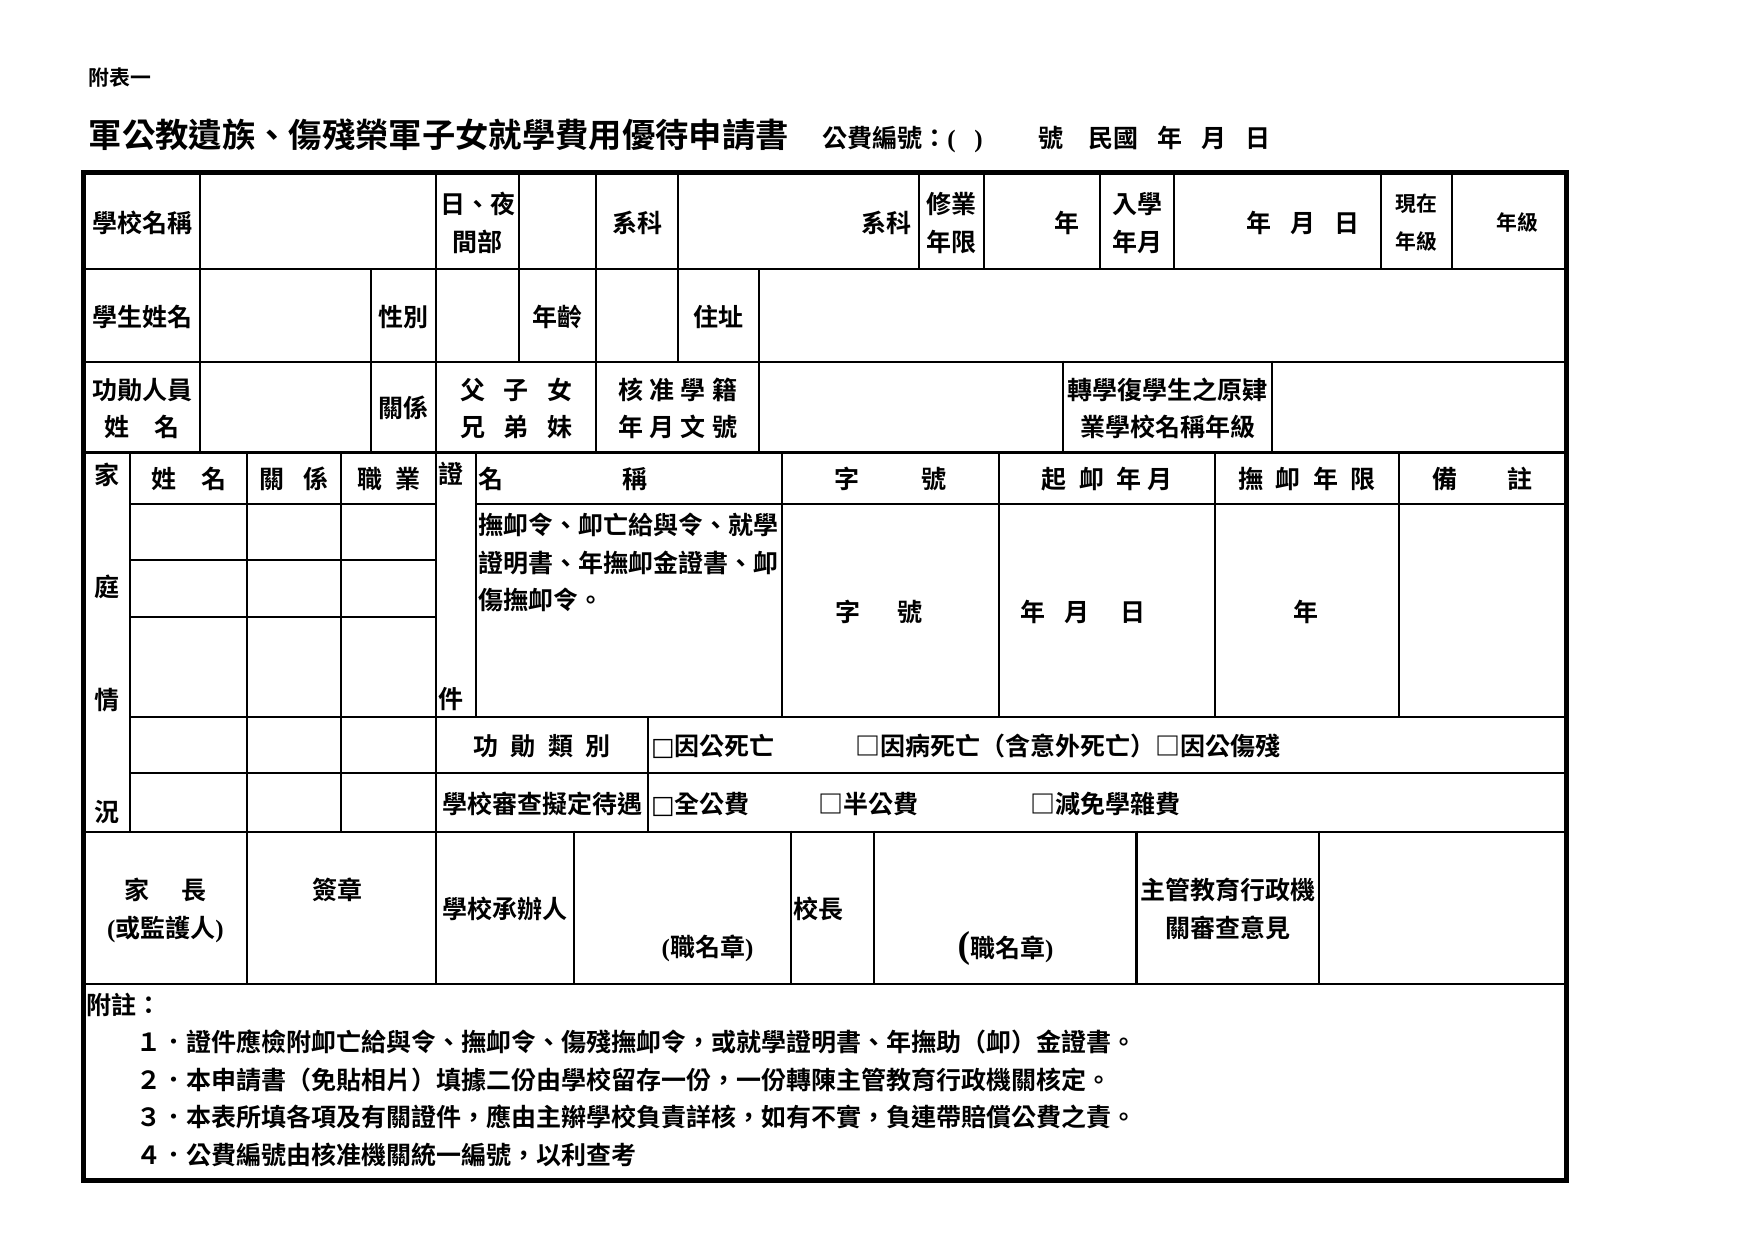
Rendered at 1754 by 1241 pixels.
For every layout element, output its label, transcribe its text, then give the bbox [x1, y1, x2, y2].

table_cell [131, 774, 246, 831]
table_cell [342, 618, 435, 716]
table_cell 轉學復學生之原肄業學校名稱年級 [1064, 363, 1271, 451]
table_cell [131, 561, 246, 616]
table_cell 功 勛 類 別 [437, 718, 647, 772]
table_cell 家 庭 情 況 [86, 454, 129, 831]
table_cell 關 係 [248, 454, 340, 503]
table_header 日、夜 間部 [437, 175, 518, 268]
table_cell 住址 [679, 270, 758, 361]
table_cell [201, 270, 370, 361]
table_cell [760, 270, 1564, 361]
table_cell 關係 [372, 363, 435, 451]
table_cell 證 件 [437, 454, 475, 716]
table_header 年級 [1453, 175, 1564, 268]
table_cell [760, 363, 1062, 451]
table_cell 簽章 [248, 833, 435, 983]
table_cell 功勛人員 姓 名 [86, 363, 199, 451]
table_cell [342, 505, 435, 559]
table_cell 父 子 女 兄 弟 妹 [437, 363, 595, 451]
table_header 現在 年級 [1382, 175, 1451, 268]
table_cell 字 號 [783, 505, 998, 716]
table_cell 姓 名 [131, 454, 246, 503]
table_header [520, 175, 595, 268]
table_cell 年齡 [520, 270, 595, 361]
table_header 學校名稱 [86, 175, 199, 268]
table_cell [131, 618, 246, 716]
table_cell 學生姓名 [86, 270, 199, 361]
table_cell [248, 505, 340, 559]
table_cell [131, 505, 246, 559]
table_cell 職 業 [342, 454, 435, 503]
table_cell □因公死亡 □因病死亡（含意外死亡）□因公傷殘 [649, 718, 1564, 772]
table_cell 附註： １．證件應檢附卹亡給與令、撫卹令、傷殘撫卹令，或就學證明書、年撫助（卹）金證書。 ２．本申請書（免貼相片）填據二份由學校留存一份，一份轉陳主管教育行政機關核定。 ３．本表所填各項及有關證件，應由主辮學校負責詳核，如有不實，負連帶賠償公費之責。 ４．公費編號由核准機關統一編號，以利查考 [86, 985, 1564, 1178]
table_cell 起 卹 年 月 [1000, 454, 1214, 503]
table_cell 撫 卹 年 限 [1216, 454, 1398, 503]
table_cell □全公費 □半公費 □減免學雜費 [649, 774, 1564, 831]
table_cell [1400, 505, 1564, 716]
table_header 入學 年月 [1101, 175, 1173, 268]
table_cell [342, 561, 435, 616]
table_cell [248, 618, 340, 716]
text 附表一 [89, 58, 1665, 95]
table_cell [597, 270, 677, 361]
table_header 系科 [597, 175, 677, 268]
table_cell 撫卹令、卹亡給與令、就學證明書、年撫卹金證書、卹傷撫卹令。 [477, 505, 781, 716]
table_cell [248, 718, 340, 772]
table_cell [248, 774, 340, 831]
table_cell [342, 718, 435, 772]
table_cell 字 號 [783, 454, 998, 503]
table_cell [342, 774, 435, 831]
table_cell [131, 718, 246, 772]
table_cell [201, 363, 370, 451]
table_cell 學校審查擬定待遇 [437, 774, 647, 831]
table_cell 家 長 (或監護人) [86, 833, 246, 983]
table_cell 年 月 日 [1000, 505, 1214, 716]
table_header 系科 [679, 175, 918, 268]
table_cell (職名章) [575, 833, 790, 983]
table_cell 校長 [792, 833, 873, 983]
table_cell [1273, 363, 1564, 451]
table_cell 學校承辦人 [437, 833, 573, 983]
table_cell (職名章) [875, 833, 1135, 983]
table_cell 名 稱 [477, 454, 781, 503]
table_header 年 月 日 [1175, 175, 1380, 268]
table_cell [248, 561, 340, 616]
table_cell [1320, 833, 1564, 983]
table_header [201, 175, 435, 268]
text 軍公教遺族、傷殘榮軍子女就學費用優待申請書 公費編號：( ) 號 民國 年 月 日 [89, 95, 1665, 170]
table_cell 主管教育行政機關審查意見 [1138, 833, 1318, 983]
table_cell 性別 [372, 270, 435, 361]
table_cell 備 註 [1400, 454, 1564, 503]
table_cell 核 准 學 籍 年 月 文 號 [597, 363, 758, 451]
table_header 年 [985, 175, 1099, 268]
table_cell 年 [1216, 505, 1398, 716]
table_cell [437, 270, 518, 361]
table_header 修業 年限 [920, 175, 983, 268]
